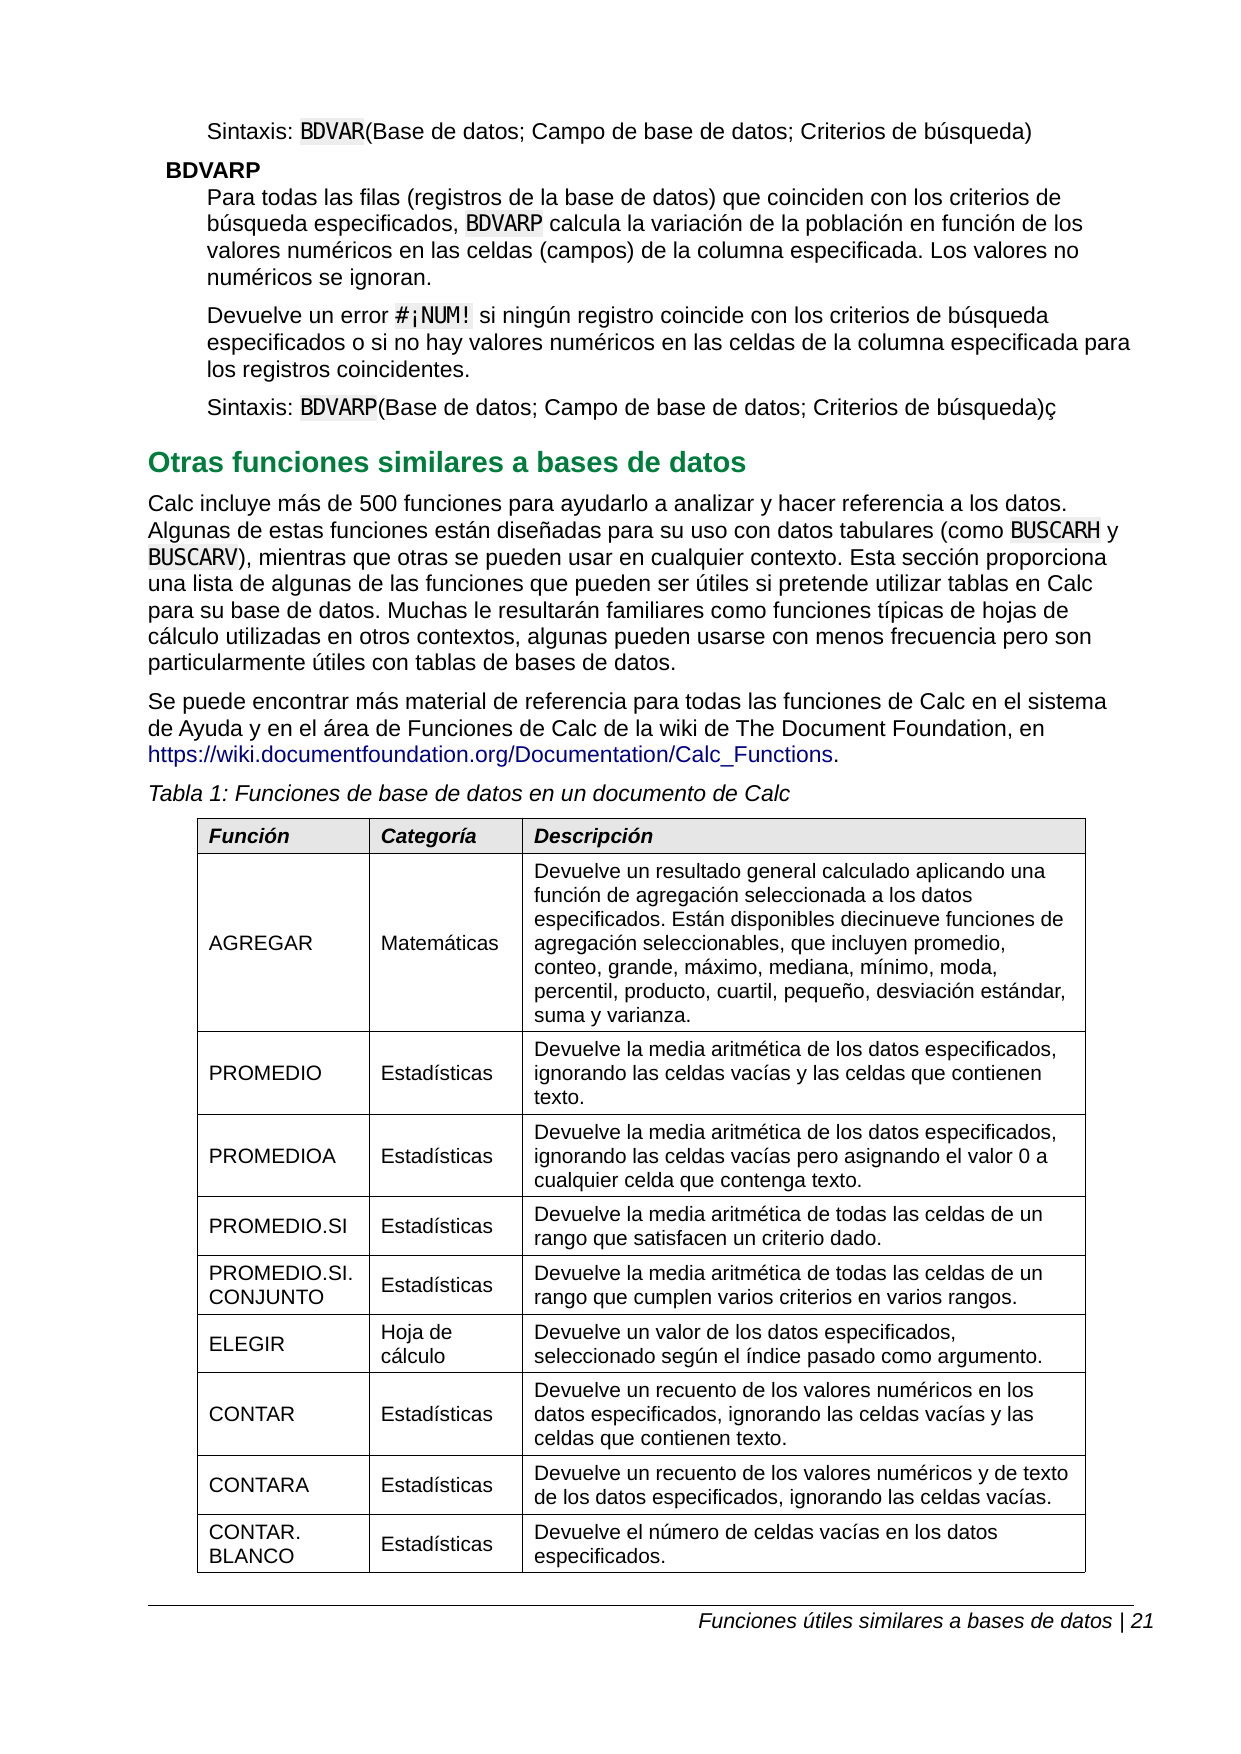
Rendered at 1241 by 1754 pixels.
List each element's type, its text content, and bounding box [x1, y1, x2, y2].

table_cell ELEGIR [198, 1315, 369, 1372]
table_cell PROMEDIO.SI [198, 1197, 369, 1255]
table_header Categoría [370, 819, 522, 853]
text Para todas las filas (registros de la base de datos) que coinciden con los criterios de búsqueda especificados, BDVARP calcula la variación de la población en función de los valores numéricos en las celdas (campos) de la columna especificada. Los valores no numéricos se ignoran. [207, 184, 1134, 290]
table_cell Estadísticas [370, 1515, 522, 1572]
table_cell CONTARA [198, 1456, 369, 1513]
table_cell Devuelve la media aritmética de los datos especificados, ignorando las celdas vacías y las celdas que contienen texto. [523, 1032, 1085, 1114]
table_cell PROMEDIO.SI.CONJUNTO [198, 1256, 369, 1313]
subtitle Otras funciones similares a bases de datos [148, 445, 1134, 478]
text Se puede encontrar más material de referencia para todas las funciones de Calc en el sistema de Ayuda y en el área de Funciones de Calc de la wiki de The Document Foundation, en https://wiki.documentfoundation.org/Documentation/Calc_Functions. [148, 688, 1134, 767]
table_cell Devuelve un resultado general calculado aplicando una función de agregación seleccionada a los datos especificados. Están disponibles diecinueve funciones de agregación seleccionables, que incluyen promedio, conteo, grande, máximo, mediana, mínimo, moda, percentil, producto, cuartil, pequeño, desviación estándar, suma y varianza. [523, 854, 1085, 1031]
table_cell Hoja de cálculo [370, 1315, 522, 1372]
table_cell Estadísticas [370, 1032, 522, 1114]
table_cell Devuelve el número de celdas vacías en los datos especificados. [523, 1515, 1085, 1572]
table_cell PROMEDIOA [198, 1115, 369, 1196]
text Calc incluye más de 500 funciones para ayudarlo a analizar y hacer referencia a los datos. Algunas de estas funciones están diseñadas para su uso con datos tabulares (como BUSCARH y BUSCARV), mientras que otras se pueden usar en cualquier contexto. Esta sección proporciona una lista de algunas de las funciones que pueden ser útiles si pretende utilizar tablas en Calc para su base de datos. Muchas le resultarán familiares como funciones típicas de hojas de cálculo utilizadas en otros contextos, algunas pueden usarse con menos frecuencia pero son particularmente útiles con tablas de bases de datos. [148, 490, 1134, 676]
table_cell CONTAR [198, 1373, 369, 1455]
table_cell PROMEDIO [198, 1032, 369, 1114]
table_cell Devuelve la media aritmética de todas las celdas de un rango que satisfacen un criterio dado. [523, 1197, 1085, 1255]
text Sintaxis: BDVARP(Base de datos; Campo de base de datos; Criterios de búsqueda)ç [207, 394, 1134, 421]
text BDVARP [165, 157, 1134, 184]
table_cell Devuelve la media aritmética de todas las celdas de un rango que cumplen varios criterios en varios rangos. [523, 1256, 1085, 1313]
table_header Función [198, 819, 369, 853]
table_header Descripción [523, 819, 1085, 853]
table_cell Estadísticas [370, 1456, 522, 1513]
table_cell Devuelve un recuento de los valores numéricos y de texto de los datos especificados, ignorando las celdas vacías. [523, 1456, 1085, 1513]
text Tabla 1: Funciones de base de datos en un documento de Calc [148, 780, 1134, 806]
table_cell Estadísticas [370, 1197, 522, 1255]
table_cell Estadísticas [370, 1115, 522, 1196]
table_cell Devuelve un valor de los datos especificados, seleccionado según el índice pasado como argumento. [523, 1315, 1085, 1372]
text Sintaxis: BDVAR(Base de datos; Campo de base de datos; Criterios de búsqueda) [364, 118, 1134, 145]
table_cell Estadísticas [370, 1256, 522, 1313]
text Devuelve un error #¡NUM! si ningún registro coincide con los criterios de búsqueda especificados o si no hay valores numéricos en las celdas de la columna especificada para los registros coincidentes. [207, 302, 1134, 382]
table_cell Devuelve un recuento de los valores numéricos en los datos especificados, ignorando las celdas vacías y las celdas que contienen texto. [523, 1373, 1085, 1455]
table_cell Estadísticas [370, 1373, 522, 1455]
table_cell Matemáticas [370, 854, 522, 1031]
text Sintaxis: BDVAR(Base de datos; Campo de base de datos; Criterios de búsqueda) [207, 118, 300, 145]
table_cell Devuelve la media aritmética de los datos especificados, ignorando las celdas vacías pero asignando el valor 0 a cualquier celda que contenga texto. [523, 1115, 1085, 1196]
table_cell AGREGAR [198, 854, 369, 1031]
table_cell CONTAR. BLANCO [198, 1515, 369, 1572]
